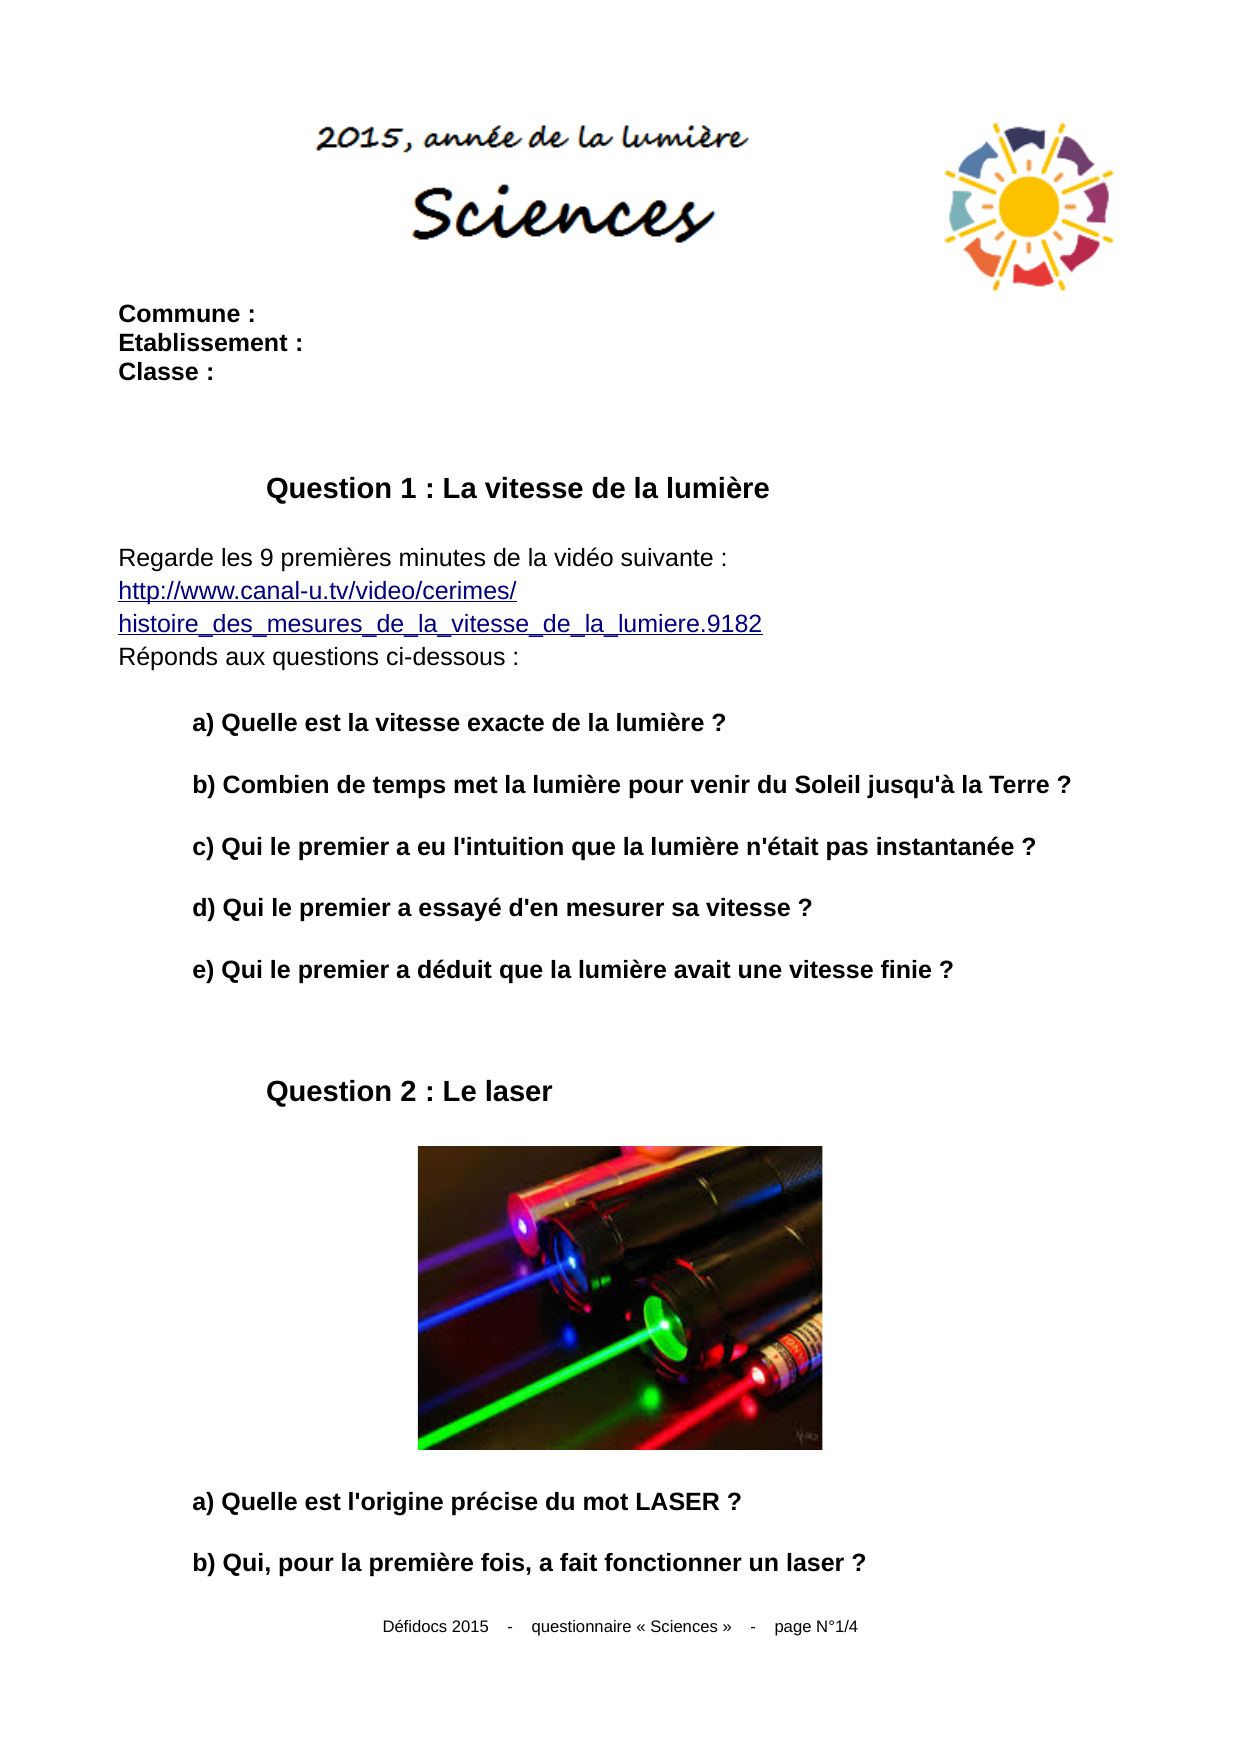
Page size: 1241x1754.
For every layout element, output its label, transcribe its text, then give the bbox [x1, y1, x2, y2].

text Classe : [118, 356, 1122, 385]
text Etablissement : [118, 328, 1122, 356]
picture [417, 1146, 823, 1450]
picture [118, 118, 1123, 299]
text a) Quelle est l'origine précise du mot LASER ? [118, 1486, 1122, 1515]
text b) Qui, pour la première fois, a fait fonctionner un laser ? [118, 1548, 1122, 1577]
text d) Qui le premier a essayé d'en mesurer sa vitesse ? [118, 893, 1122, 922]
text c) Qui le premier a eu l'intuition que la lumière n'était pas instantanée ? [118, 832, 1122, 860]
text a) Quelle est la vitesse exacte de la lumière ? [118, 708, 1122, 737]
text Question 2 : Le laser [118, 1074, 1122, 1108]
text Réponds aux questions ci-dessous : [118, 642, 1122, 671]
text Commune : [118, 299, 1122, 328]
text Question 1 : La vitesse de la lumière [118, 471, 1122, 505]
text http://www.canal-u.tv/video/cerimes/histoire_des_mesures_de_la_vitesse_de_la_lumiere.9182 [118, 576, 1122, 638]
text e) Qui le premier a déduit que la lumière avait une vitesse finie ? [118, 955, 1122, 984]
text Regarde les 9 premières minutes de la vidéo suivante : [118, 543, 1122, 572]
text b) Combien de temps met la lumière pour venir du Soleil jusqu'à la Terre ? [118, 770, 1122, 799]
